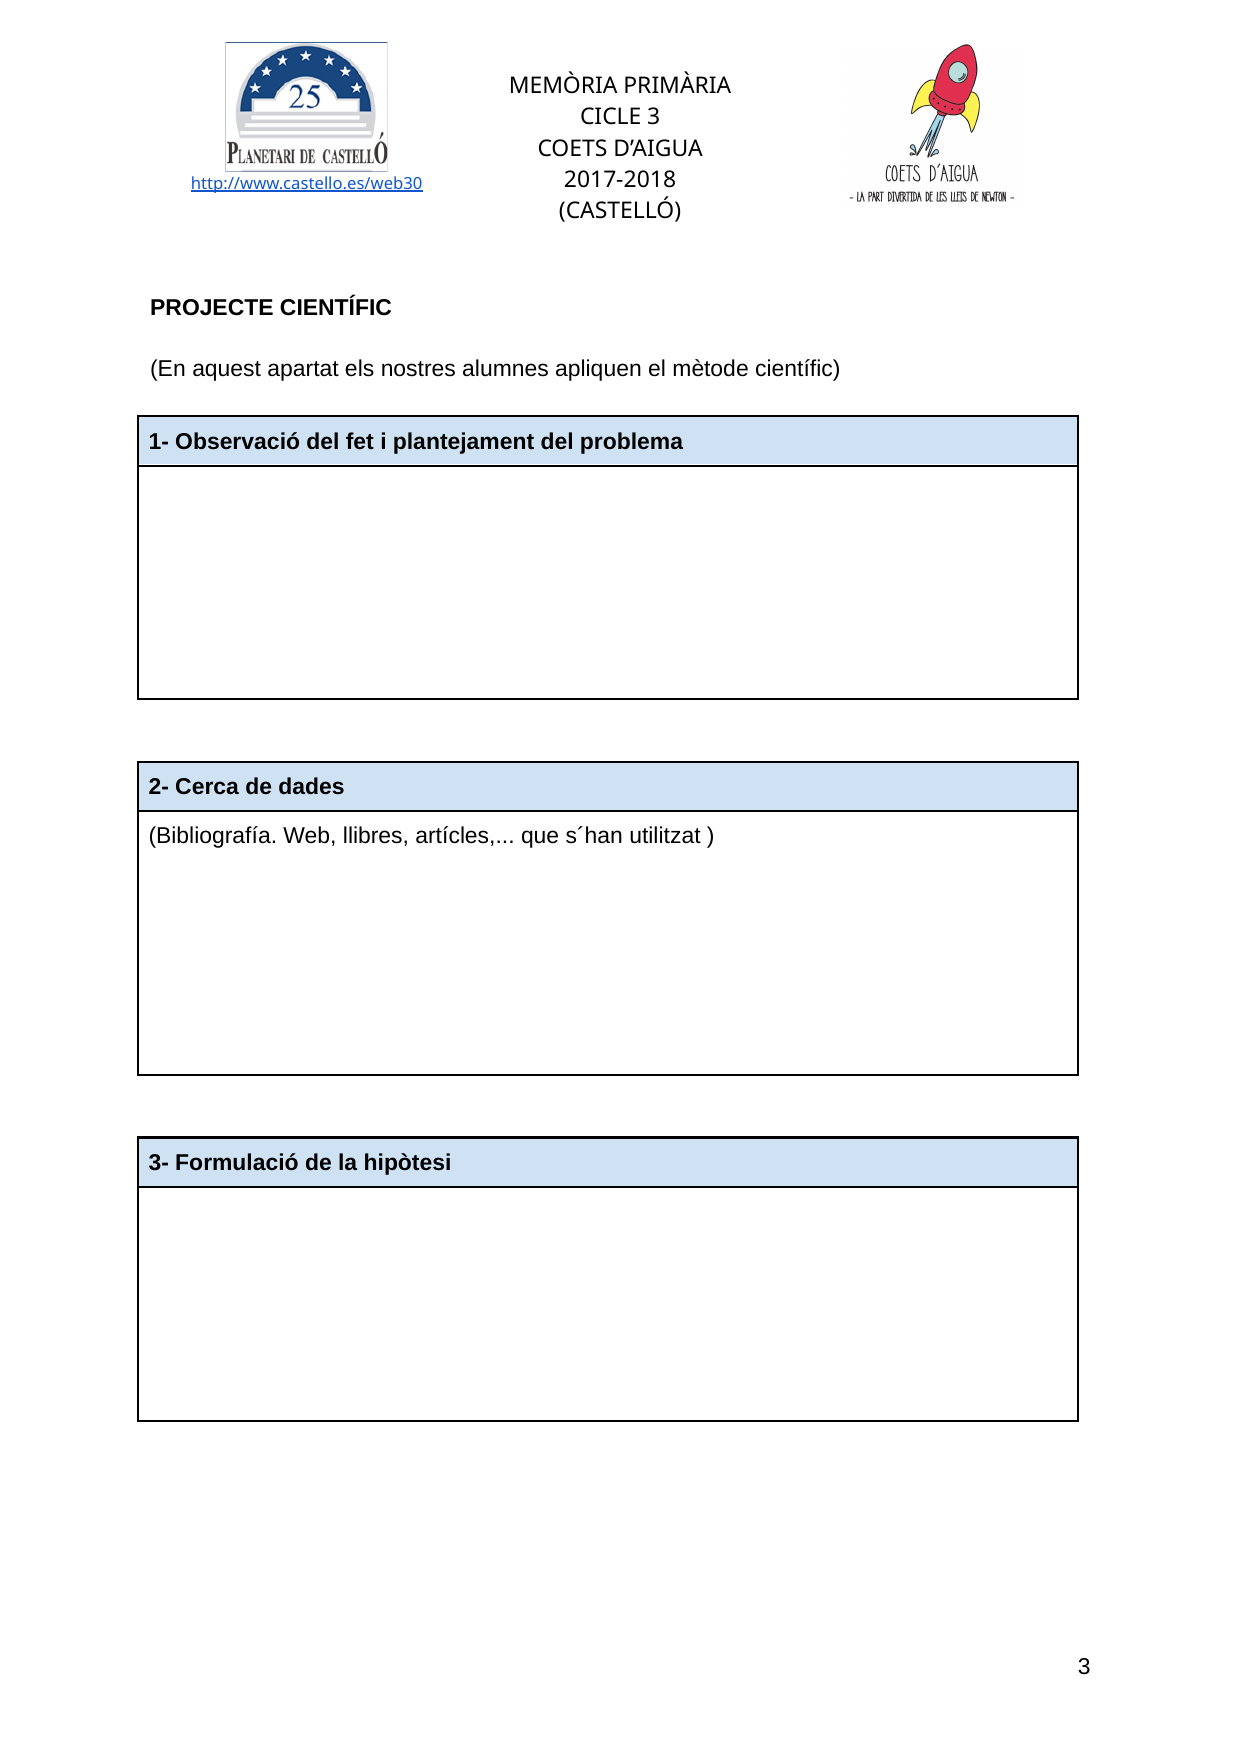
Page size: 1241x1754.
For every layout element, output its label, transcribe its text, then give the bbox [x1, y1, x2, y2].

text (En aquest apartat els nostres alumnes apliquen el mètode científic) [150, 355, 1090, 381]
table_cell [139, 1188, 1077, 1419]
picture [225, 42, 388, 172]
table_cell (Bibliografía. Web, llibres, artícles,... que s´han utilitzat ) [139, 812, 1077, 1074]
text PROJECTE CIENTÍFIC [150, 294, 1090, 321]
table_header 2- Cerca de dades [139, 763, 1077, 810]
table_cell [139, 467, 1077, 698]
table_header 3- Formulació de la hipòtesi [139, 1139, 1077, 1186]
picture [841, 42, 1027, 210]
table_header 1- Observació del fet i plantejament del problema [139, 417, 1077, 464]
